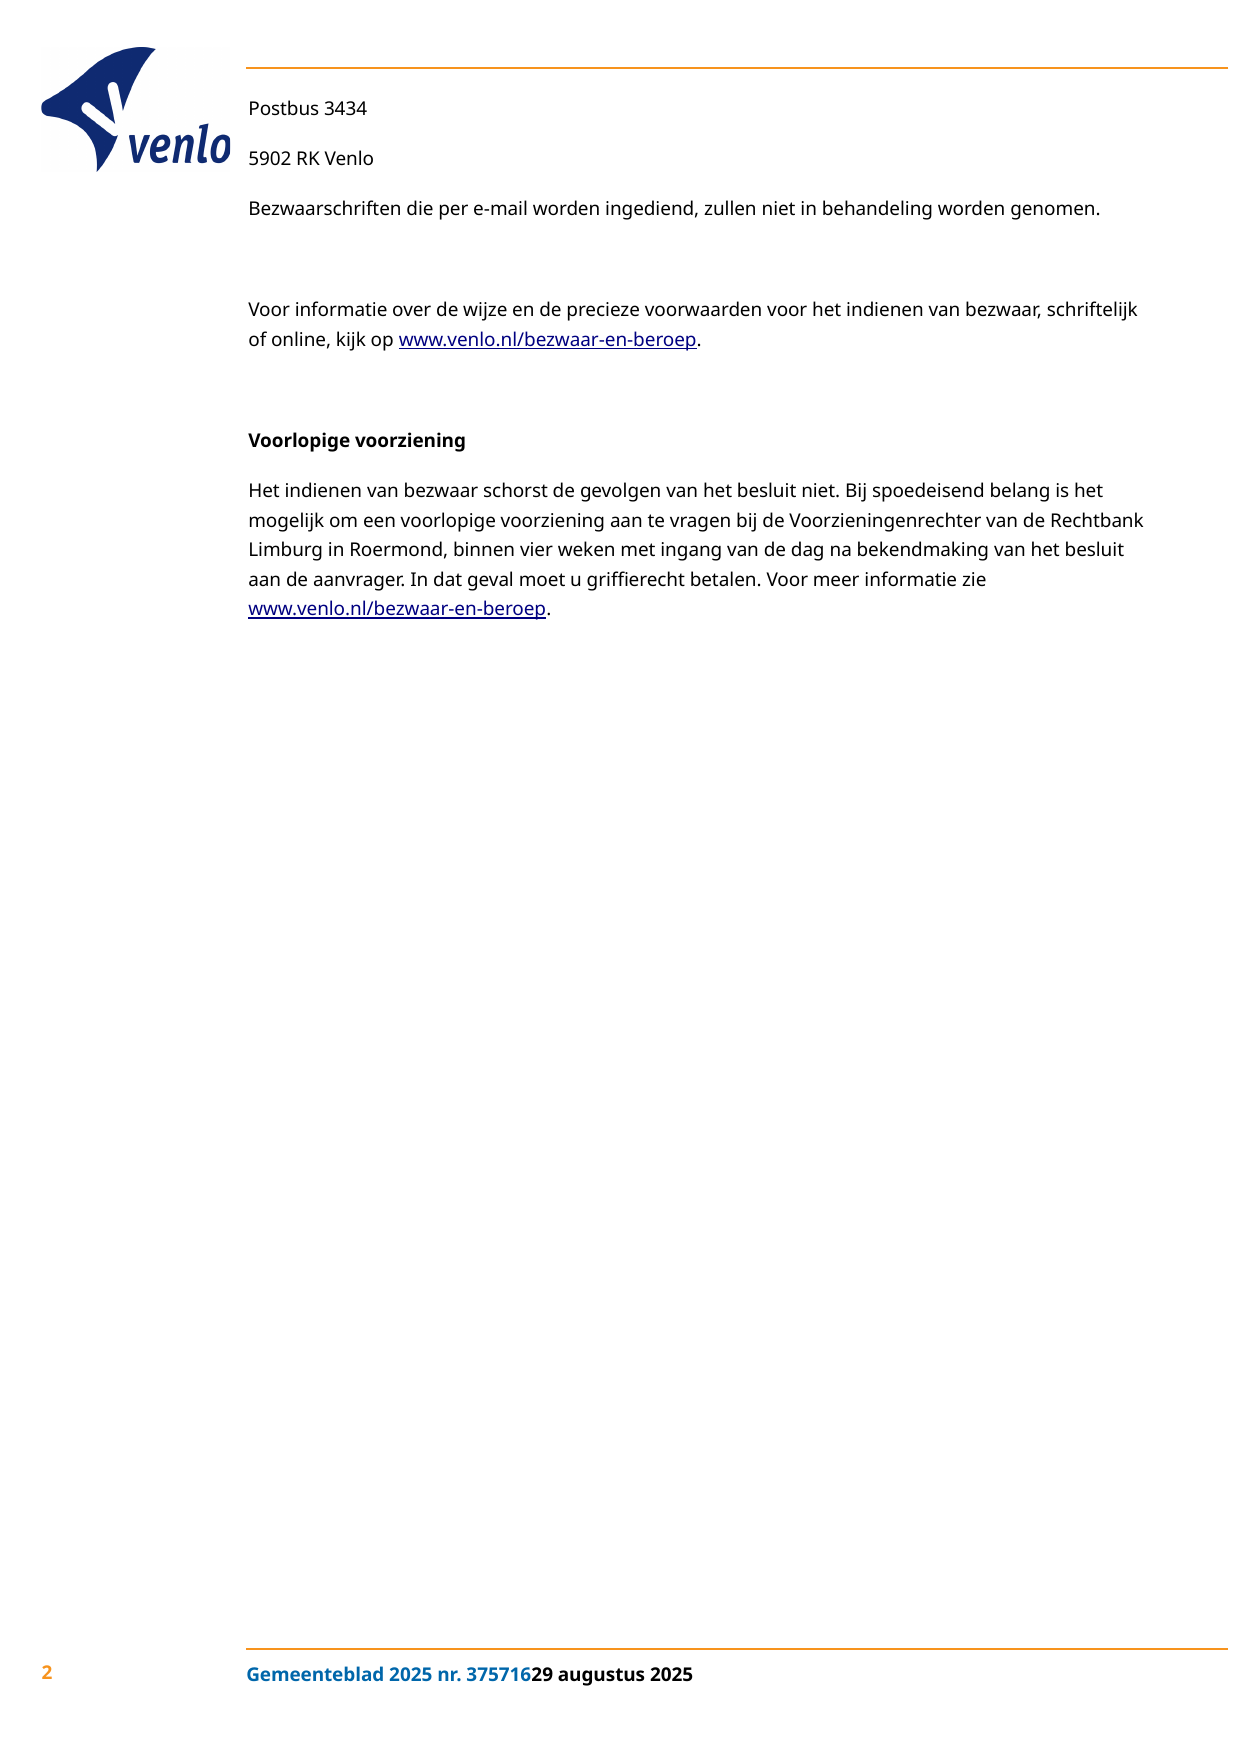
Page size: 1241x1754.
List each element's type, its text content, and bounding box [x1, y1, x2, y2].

text 5902 RK Venlo [248, 145, 1152, 171]
text Bezwaarschriften die per e-mail worden ingediend, zullen niet in behandeling worden genomen. [248, 196, 1152, 221]
picture [41, 47, 231, 172]
text Voor informatie over de wijze en de precieze voorwaarden voor het indienen van bezwaar, schriftelijk of online, kijk op www.venlo.nl/bezwaar-en-beroep. [248, 296, 1152, 352]
text Postbus 3434 [248, 95, 1152, 121]
text Het indienen van bezwaar schorst de gevolgen van het besluit niet. Bij spoedeisend belang is het mogelijk om een voorlopige voorziening aan te vragen bij de Voorzieningenrechter van de Rechtbank Limburg in Roermond, binnen vier weken met ingang van de dag na bekendmaking van het besluit aan de aanvrager. In dat geval moet u griffierecht betalen. Voor meer informatie zie www.venlo.nl/bezwaar-en-beroep. [248, 477, 1152, 621]
text Voorlopige voorziening [248, 427, 1152, 453]
